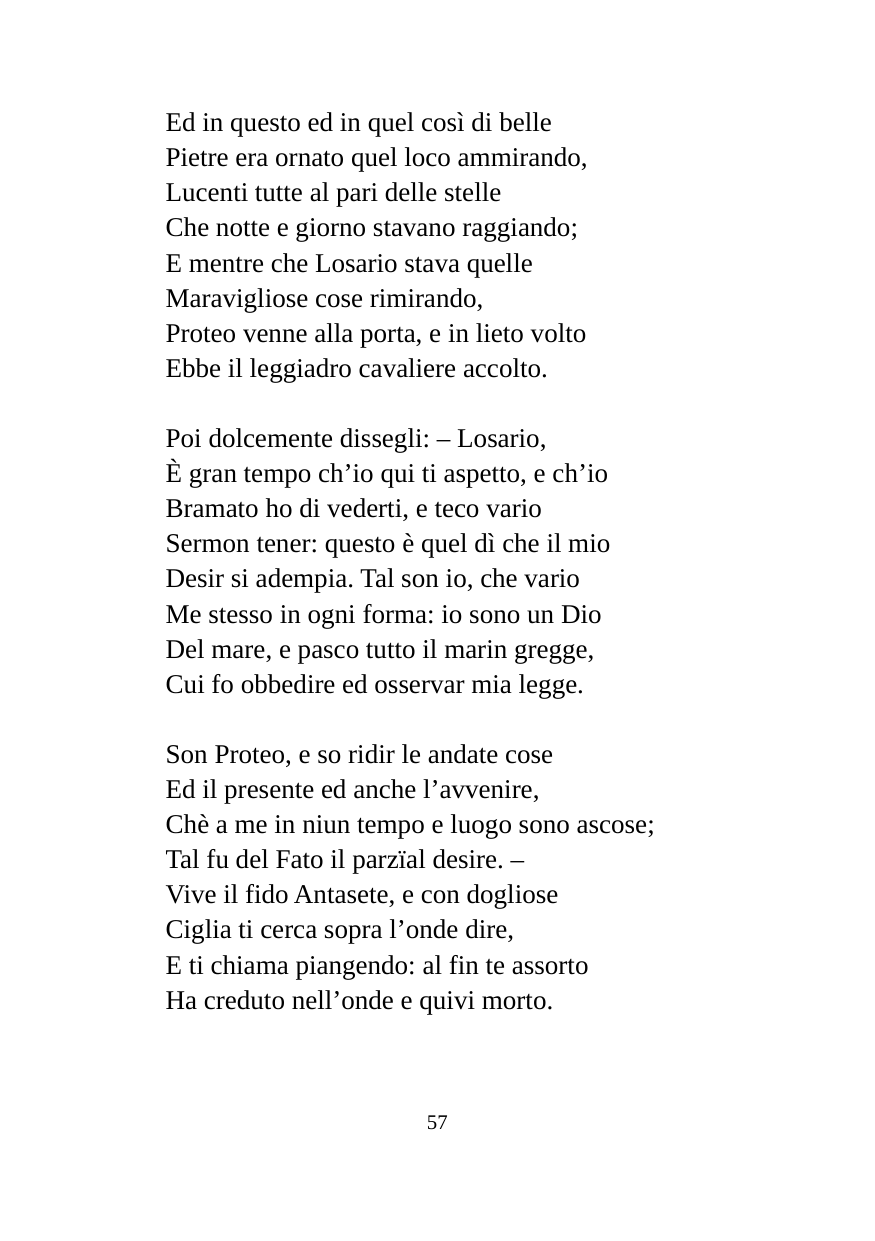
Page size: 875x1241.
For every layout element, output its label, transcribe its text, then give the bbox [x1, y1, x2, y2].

text Che notte e giorno stavano raggiando; [165, 212, 768, 243]
text Ciglia ti cerca sopra l’onde dire, [165, 914, 768, 945]
text Ha creduto nell’onde e quivi morto. [165, 984, 768, 1015]
text Vive il fido Antasete, e con dogliose [165, 878, 768, 910]
text Me stesso in ogni forma: io sono un Dio [165, 598, 768, 629]
text E mentre che Losario stava quelle [165, 247, 768, 278]
text Ed il presente ed anche l’avvenire, [165, 773, 768, 804]
text E ti chiama piangendo: al fin te assorto [165, 949, 768, 980]
text Cui fo obbedire ed osservar mia legge. [165, 668, 768, 699]
text Ed in questo ed in quel così di belle [165, 106, 768, 137]
text Sermon tener: questo è quel dì che il mio [165, 527, 768, 559]
text Son Proteo, e so ridir le andate cose [165, 738, 768, 769]
text Chè a me in niun tempo e luogo sono ascose; [165, 808, 768, 839]
text Proteo venne alla porta, e in lieto volto [165, 317, 768, 348]
text Poi dolcemente dissegli: – Losario, [165, 422, 768, 453]
text È gran tempo ch’io qui ti aspetto, e ch’io [165, 457, 768, 488]
text Tal fu del Fato il parzïal desire. – [165, 843, 768, 874]
text Maravigliose cose rimirando, [165, 282, 768, 313]
text Desir si adempia. Tal son io, che vario [165, 563, 768, 594]
text Del mare, e pasco tutto il marin gregge, [165, 633, 768, 664]
text Lucenti tutte al pari delle stelle [165, 176, 768, 208]
text Pietre era ornato quel loco ammirando, [165, 141, 768, 172]
text Bramato ho di vederti, e teco vario [165, 492, 768, 523]
text Ebbe il leggiadro cavaliere accolto. [165, 352, 768, 383]
